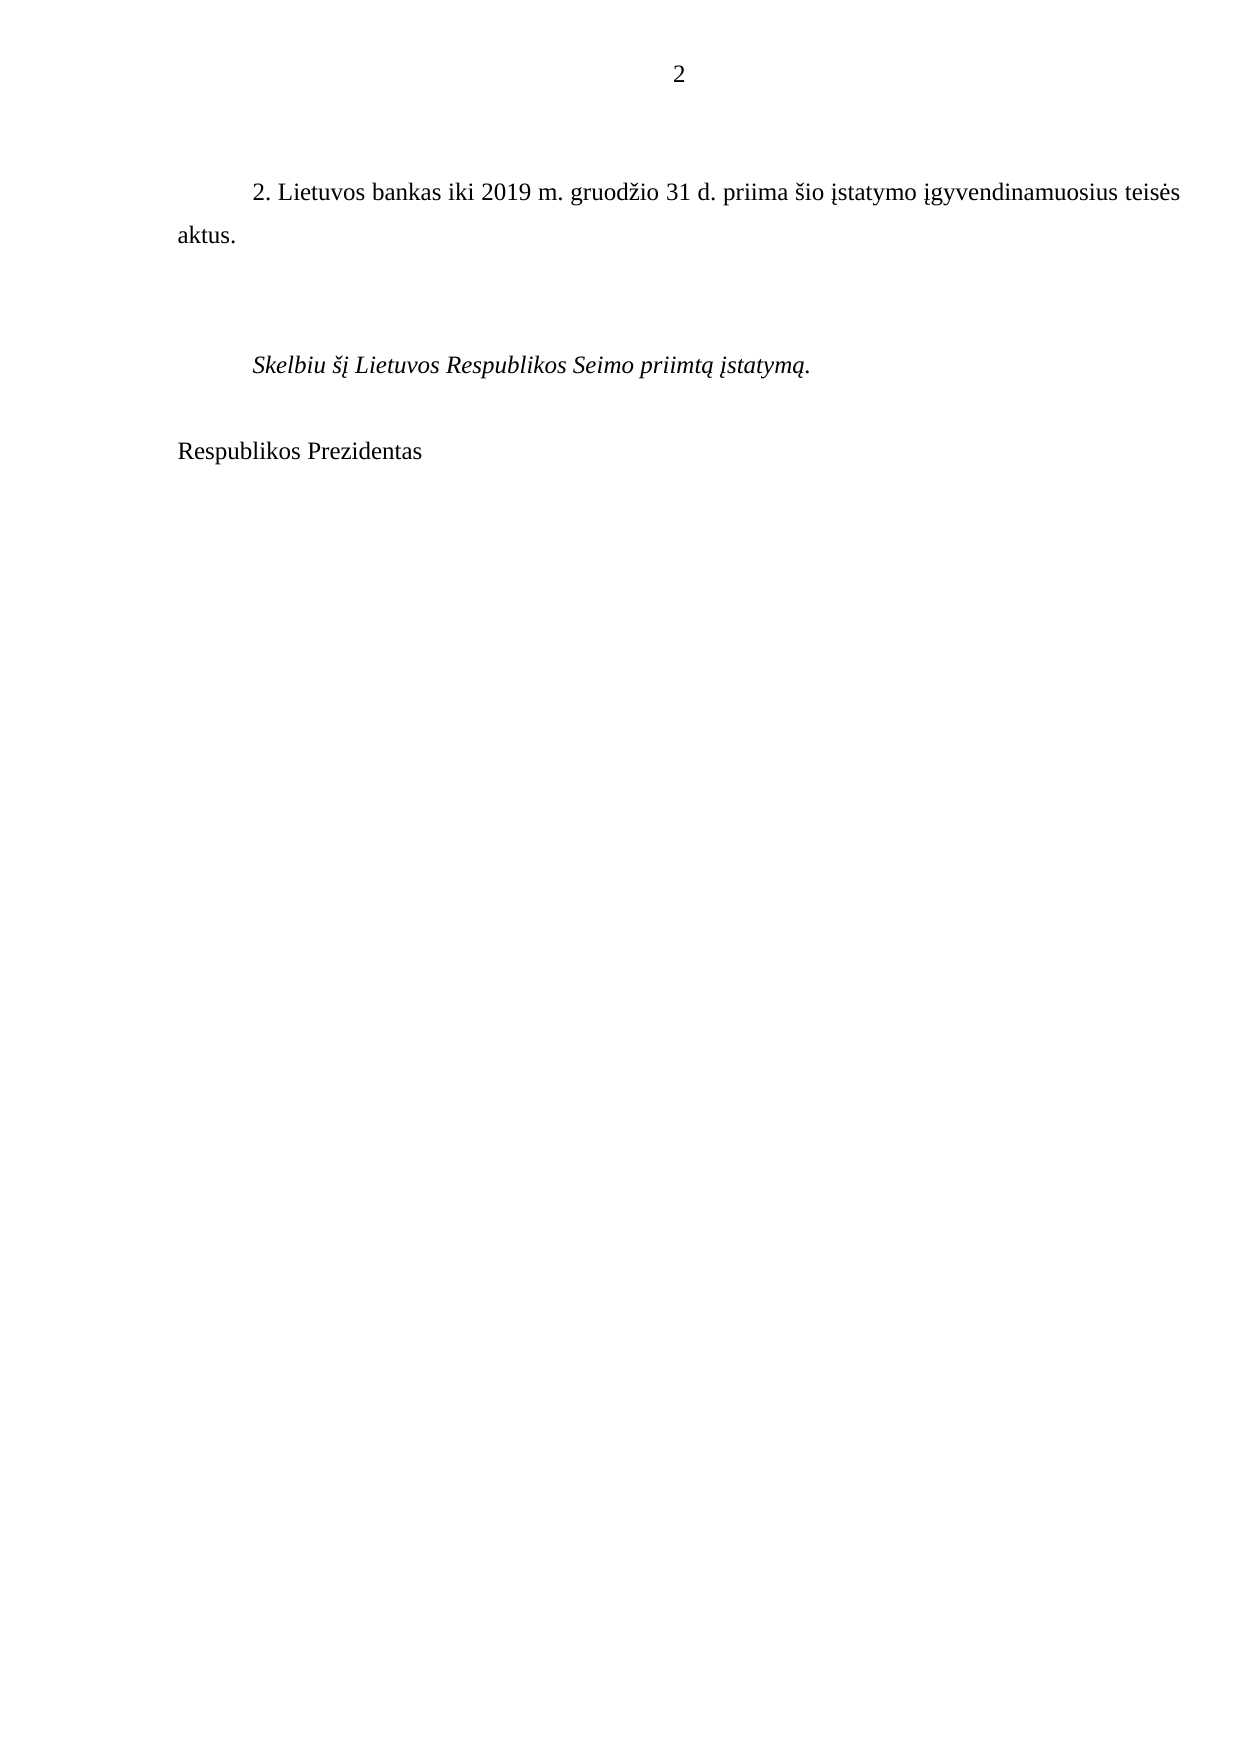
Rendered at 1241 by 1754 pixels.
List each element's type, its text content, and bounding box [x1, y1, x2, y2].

text Respublikos Prezidentas [177, 436, 1181, 465]
text Skelbiu šį Lietuvos Respublikos Seimo priimtą įstatymą. [177, 350, 1181, 378]
text 2. Lietuvos bankas iki 2019 m. gruodžio 31 d. priima šio įstatymo įgyvendinamuosius teisės aktus. [177, 177, 1181, 249]
